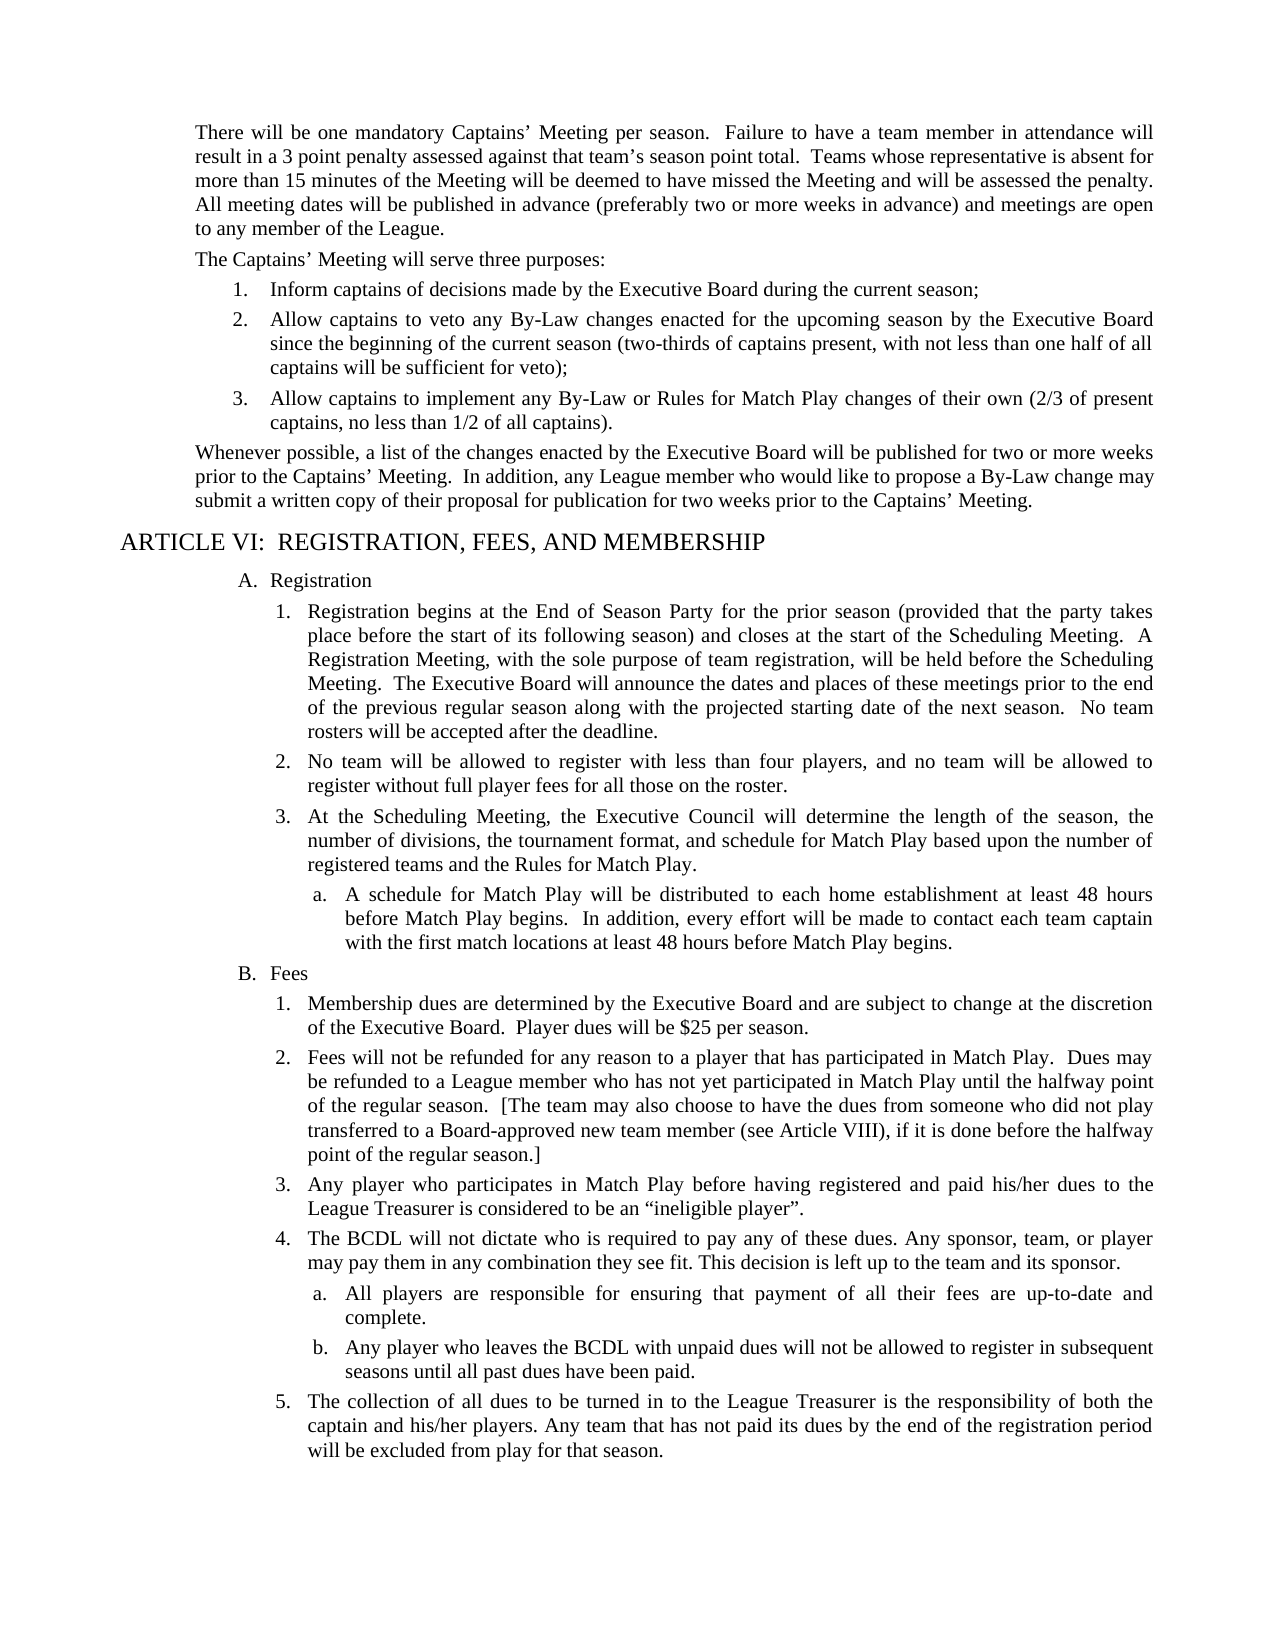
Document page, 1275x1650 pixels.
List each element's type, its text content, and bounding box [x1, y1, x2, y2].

list Any player who participates in Match Play before having registered and paid his/her dues to the League Treasurer is considered to be an “ineligible player”. [270, 1172, 1155, 1220]
list Registration [232, 568, 1155, 592]
list Fees will not be refunded for any reason to a player that has participated in Match Play. Dues may be refunded to a League member who has not yet participated in Match Play until the halfway point of the regular season. [The team may also choose to have the dues from someone who did not play transferred to a Board-approved new team member (see Article VIII), if it is done before the halfway point of the regular season.] [270, 1045, 1155, 1166]
list Inform captains of decisions made by the Executive Board during the current season; [232, 277, 1155, 301]
list Membership dues are determined by the Executive Board and are subject to change at the discretion of the Executive Board. Player dues will be $25 per season. [270, 991, 1155, 1039]
list Allow captains to implement any By-Law or Rules for Match Play changes of their own (2/3 of present captains, no less than 1/2 of all captains). [232, 386, 1155, 434]
list The collection of all dues to be turned in to the League Treasurer is the responsibility of both the captain and his/her players. Any team that has not paid its dues by the end of the registration period will be excluded from play for that season. [270, 1389, 1155, 1462]
subtitle ARTICLE VI: REGISTRATION, FEES, AND MEMBERSHIP [120, 518, 1155, 556]
text Whenever possible, a list of the changes enacted by the Executive Board will be published for two or more weeks prior to the Captains’ Meeting. In addition, any League member who would like to propose a By-Law change may submit a written copy of their proposal for publication for two weeks prior to the Captains’ Meeting. [195, 440, 1155, 512]
list Registration begins at the End of Season Party for the prior season (provided that the party takes place before the start of its following season) and closes at the start of the Scheduling Meeting. A Registration Meeting, with the sole purpose of team registration, will be held before the Scheduling Meeting. The Executive Board will announce the dates and places of these meetings prior to the end of the previous regular season along with the projected starting date of the next season. No team rosters will be accepted after the deadline. [270, 599, 1155, 743]
list The BCDL will not dictate who is required to pay any of these dues. Any sponsor, team, or player may pay them in any combination they see fit. This decision is left up to the team and its sponsor. [270, 1226, 1155, 1274]
list A schedule for Match Play will be distributed to each home establishment at least 48 hours before Match Play begins. In addition, every effort will be made to contact each team captain with the first match locations at least 48 hours before Match Play begins. [307, 882, 1155, 954]
list Any player who leaves the BCDL with unpaid dues will not be allowed to register in subsequent seasons until all past dues have been paid. [307, 1335, 1155, 1383]
list Allow captains to veto any By-Law changes enacted for the upcoming season by the Executive Board since the beginning of the current season (two-thirds of captains present, with not less than one half of all captains will be sufficient for veto); [232, 307, 1155, 379]
list At the Scheduling Meeting, the Executive Council will determine the length of the season, the number of divisions, the tournament format, and schedule for Match Play based upon the number of registered teams and the Rules for Match Play. [270, 804, 1155, 876]
list All players are responsible for ensuring that payment of all their fees are up-to-date and complete. [307, 1281, 1155, 1329]
list Fees [232, 961, 1155, 985]
list No team will be allowed to register with less than four players, and no team will be allowed to register without full player fees for all those on the roster. [270, 749, 1155, 797]
text There will be one mandatory Captains’ Meeting per season. Failure to have a team member in attendance will result in a 3 point penalty assessed against that team’s season point total. Teams whose representative is absent for more than 15 minutes of the Meeting will be deemed to have missed the Meeting and will be assessed the penalty. All meeting dates will be published in advance (preferably two or more weeks in advance) and meetings are open to any member of the League. [195, 120, 1155, 240]
text The Captains’ Meeting will serve three purposes: [195, 247, 1155, 271]
